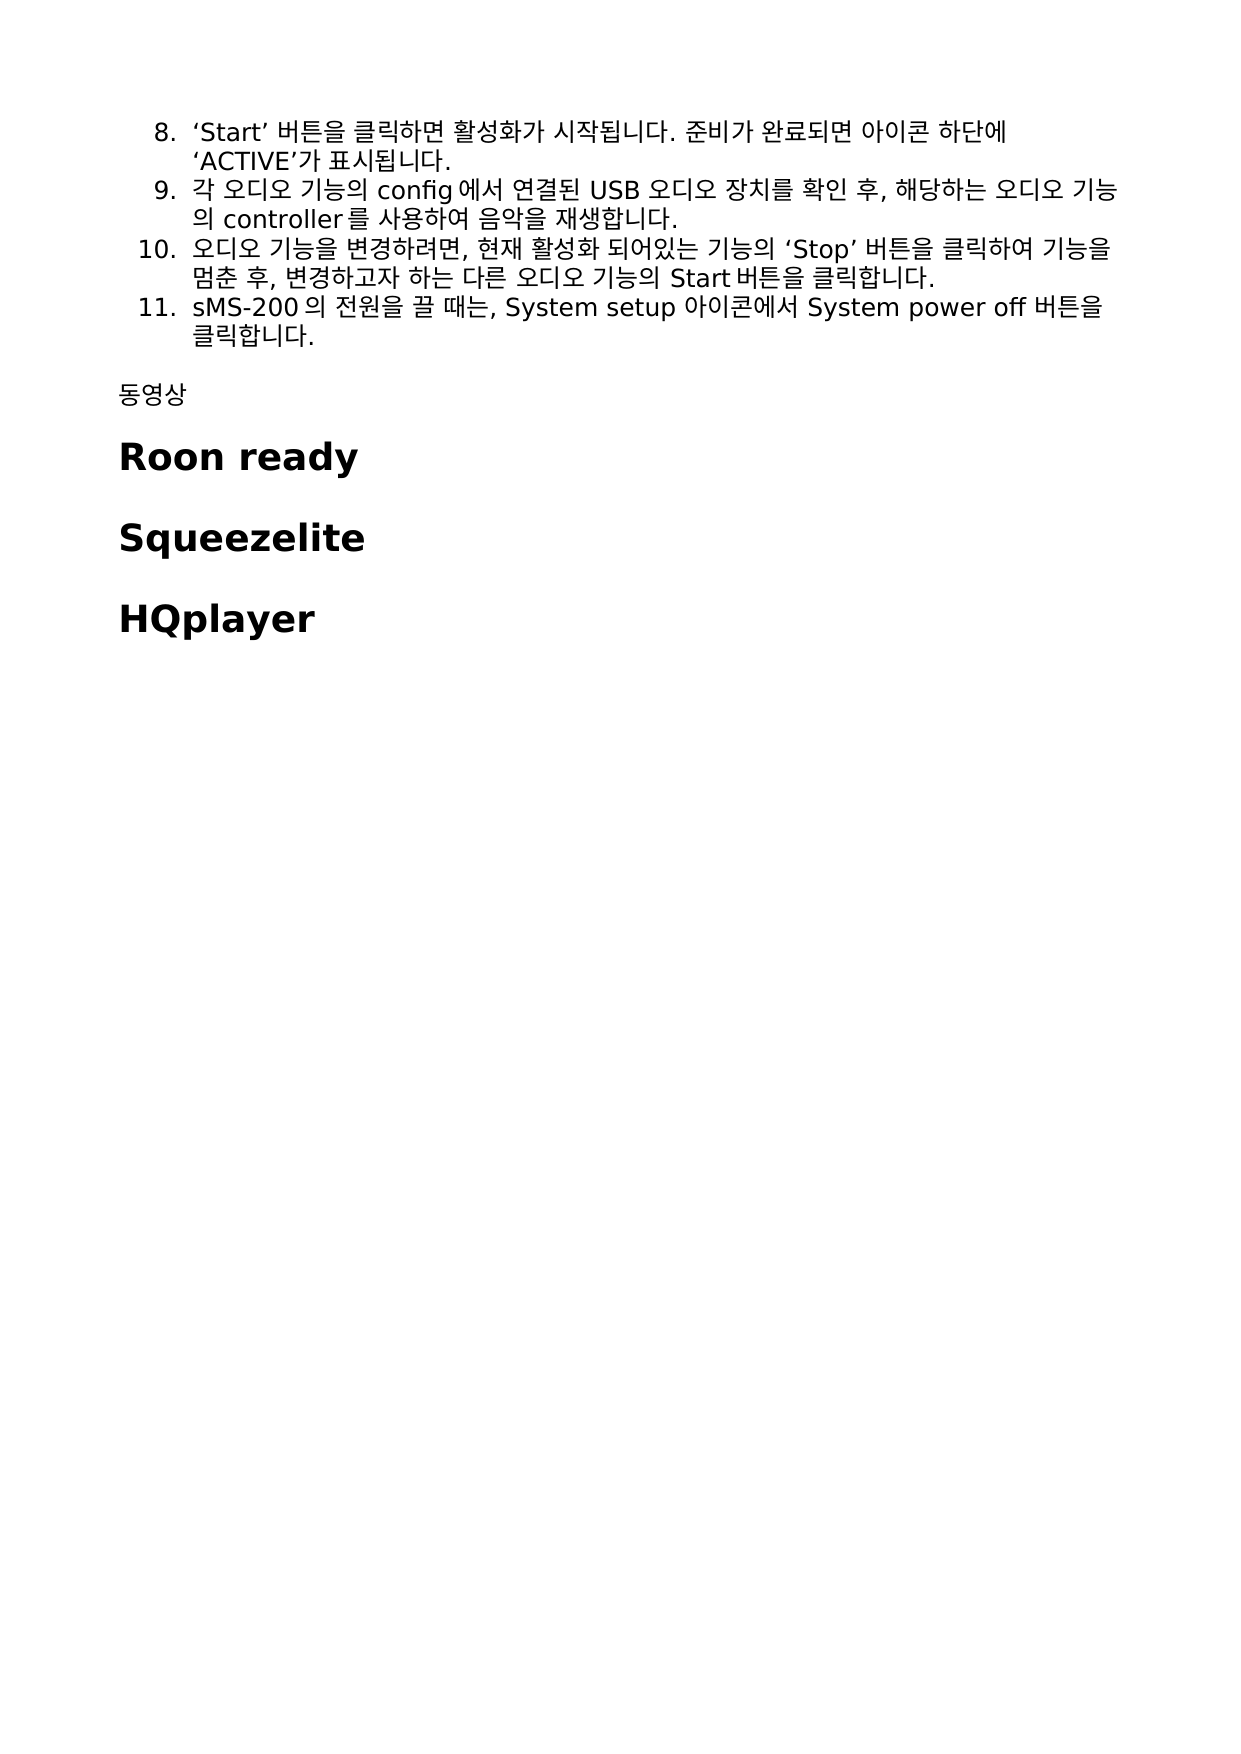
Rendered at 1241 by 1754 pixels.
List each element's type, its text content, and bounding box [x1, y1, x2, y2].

list 각 오디오 기능의 config에서 연결된 USB 오디오 장치를 확인 후, 해당하는 오디오 기능의 controller를 사용하여 음악을 재생합니다. [177, 176, 1122, 235]
subtitle Roon ready [118, 435, 1122, 479]
subtitle 동영상 [118, 381, 1122, 410]
subtitle Squeezelite [118, 516, 1122, 560]
list sMS-200의 전원을 끌 때는, System setup 아이콘에서 System power off 버튼을 클릭합니다. [177, 293, 1122, 351]
subtitle HQplayer [118, 597, 1122, 641]
list 오디오 기능을 변경하려면, 현재 활성화 되어있는 기능의 ‘Stop’ 버튼을 클릭하여 기능을 멈춘 후, 변경하고자 하는 다른 오디오 기능의 Start버튼을 클릭합니다. [177, 235, 1122, 293]
list ‘Start’ 버튼을 클릭하면 활성화가 시작됩니다. 준비가 완료되면 아이콘 하단에 ‘ACTIVE’가 표시됩니다. [177, 118, 1122, 176]
